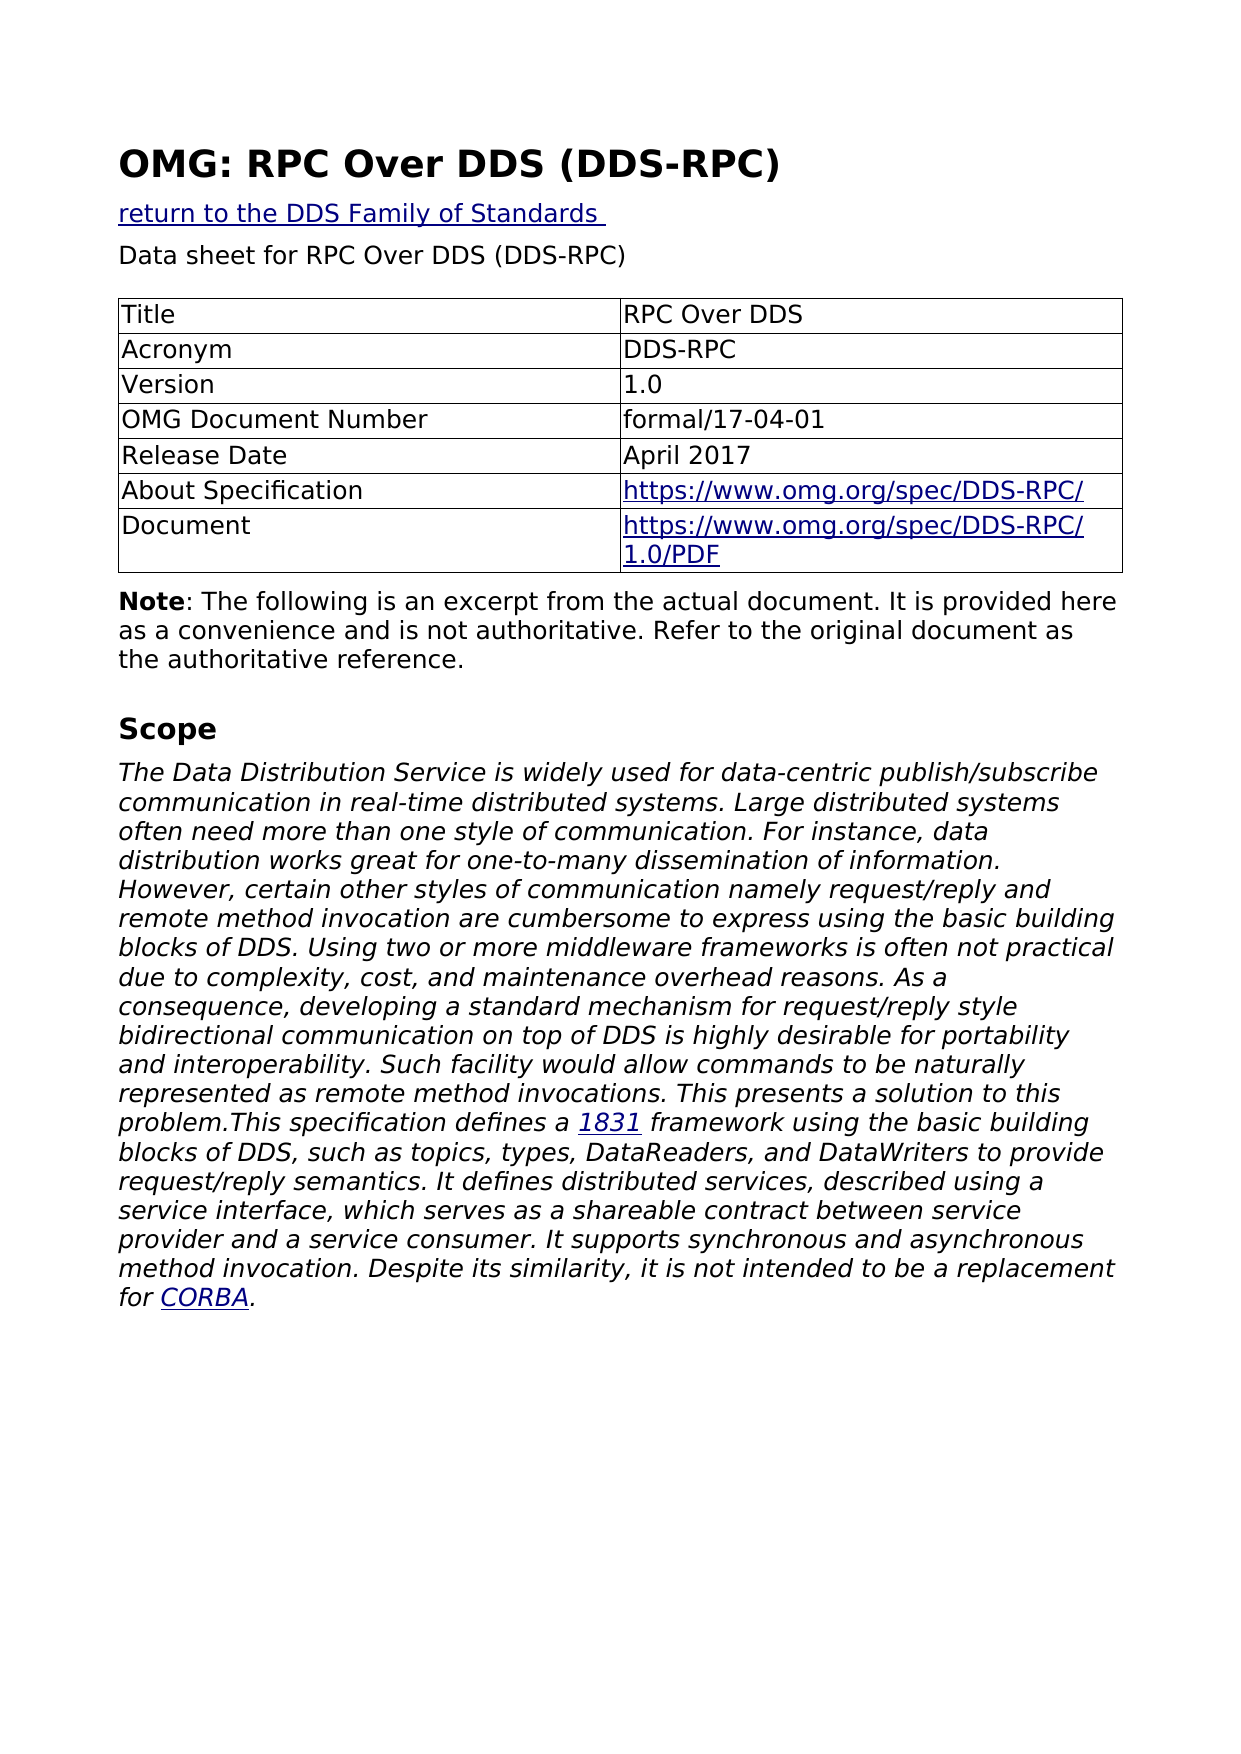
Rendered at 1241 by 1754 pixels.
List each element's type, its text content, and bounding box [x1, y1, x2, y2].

text return to the DDS Family of Standards [118, 199, 1122, 228]
table_cell Release Date [119, 439, 620, 473]
table_cell About Specification [119, 474, 620, 508]
table_cell formal/17-04-01 [621, 404, 1122, 438]
table_cell DDS-RPC [621, 334, 1122, 368]
table_cell OMG Document Number [119, 404, 620, 438]
table_header Title [119, 299, 620, 332]
table_cell Document [119, 509, 620, 572]
table_cell https://www.omg.org/spec/DDS-RPC/ [621, 474, 1122, 508]
table_cell Acronym [119, 334, 620, 368]
subtitle OMG: RPC Over DDS (DDS-RPC) [118, 143, 1122, 187]
text Note: The following is an excerpt from the actual document. It is provided here as a convenience and is not authoritative. Refer to the original document as the authoritative reference. [118, 587, 1122, 675]
table_cell 1.0 [621, 369, 1122, 403]
table_cell https://www.omg.org/spec/DDS-RPC/1.0/PDF [621, 509, 1122, 572]
text The Data Distribution Service is widely used for data-centric publish/subscribe communication in real-time distributed systems. Large distributed systems often need more than one style of communication. For instance, data distribution works great for one-to-many dissemination of information. However, certain other styles of communication namely request/reply and remote method invocation are cumbersome to express using the basic building blocks of DDS. Using two or more middleware frameworks is often not practical due to complexity, cost, and maintenance overhead reasons. As a consequence, developing a standard mechanism for request/reply style bidirectional communication on top of DDS is highly desirable for portability and interoperability. Such facility would allow commands to be naturally represented as remote method invocations. This presents a solution to this problem.This specification defines a 1831 framework using the basic building blocks of DDS, such as topics, types, DataReaders, and DataWriters to provide request/reply semantics. It defines distributed services, described using a service interface, which serves as a shareable contract between service provider and a service consumer. It supports synchronous and asynchronous method invocation. Despite its similarity, it is not intended to be a replacement for CORBA. [118, 759, 1122, 1313]
table_cell Version [119, 369, 620, 403]
table_cell April 2017 [621, 439, 1122, 473]
subtitle Scope [118, 712, 1122, 746]
text Data sheet for RPC Over DDS (DDS-RPC) [118, 241, 1122, 270]
table_header RPC Over DDS [621, 299, 1122, 332]
